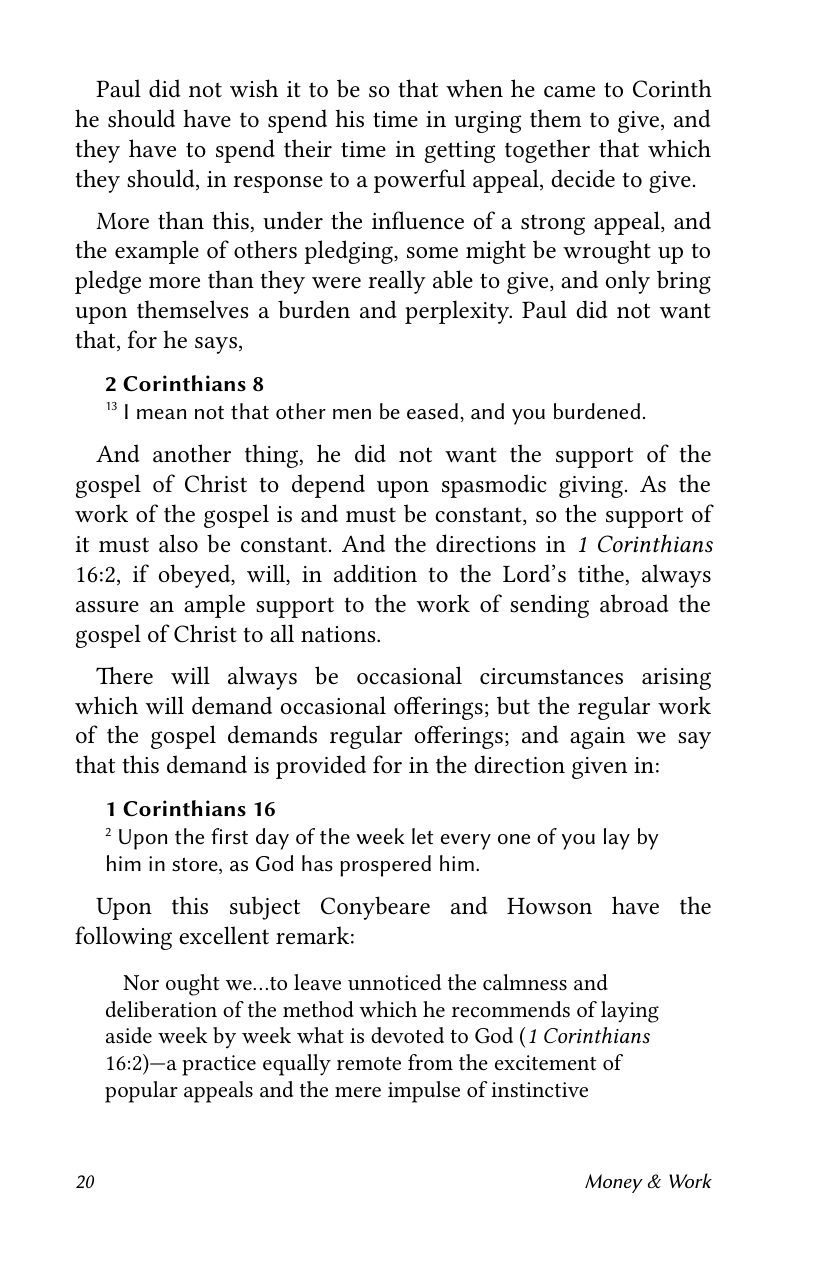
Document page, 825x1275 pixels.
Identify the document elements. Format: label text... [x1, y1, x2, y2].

text And another thing, he did not want the support of the gospel of Christ to depend upon spasmodic giving. As the work of the gospel is and must be constant, so the support of it must also be constant. And the directions in 1 Corinthians 16:2, if obeyed, will, in addition to the Lord’s tithe, always assure an ample support to the work of sending abroad the gospel of Christ to all nations. [75, 440, 712, 648]
text 2 Corinthians 8 [105, 371, 712, 397]
text There will always be occasional circumstances arising which will demand occasional offerings; but the regular work of the gospel demands regular offerings; and again we say that this demand is provided for in the direction given in: [75, 662, 712, 780]
text Nor ought we...to leave unnoticed the calmness and deliberation of the method which he recommends of laying aside week by week what is devoted to God (1 Corinthians 16:2)—a practice equally remote from the excitement of popular appeals and the mere impulse of instinctive [105, 970, 682, 1103]
text 1 Corinthians 16 [105, 796, 712, 822]
text 13 I mean not that other men be eased, and you burdened. [105, 399, 682, 425]
text Upon this subject Conybeare and Howson have the following excellent remark: [75, 892, 712, 951]
text 2 Upon the first day of the week let every one of you lay by him in store, as God has prospered him. [105, 824, 682, 877]
text More than this, under the influence of a strong appeal, and the example of others pledging, some might be wrought up to pledge more than they were really able to give, and only bring upon themselves a burden and perplexity. Paul did not want that, for he says, [75, 207, 712, 355]
text Paul did not wish it to be so that when he came to Corinth he should have to spend his time in urging them to give, and they have to spend their time in getting together that which they should, in response to a powerful appeal, decide to give. [75, 75, 712, 193]
